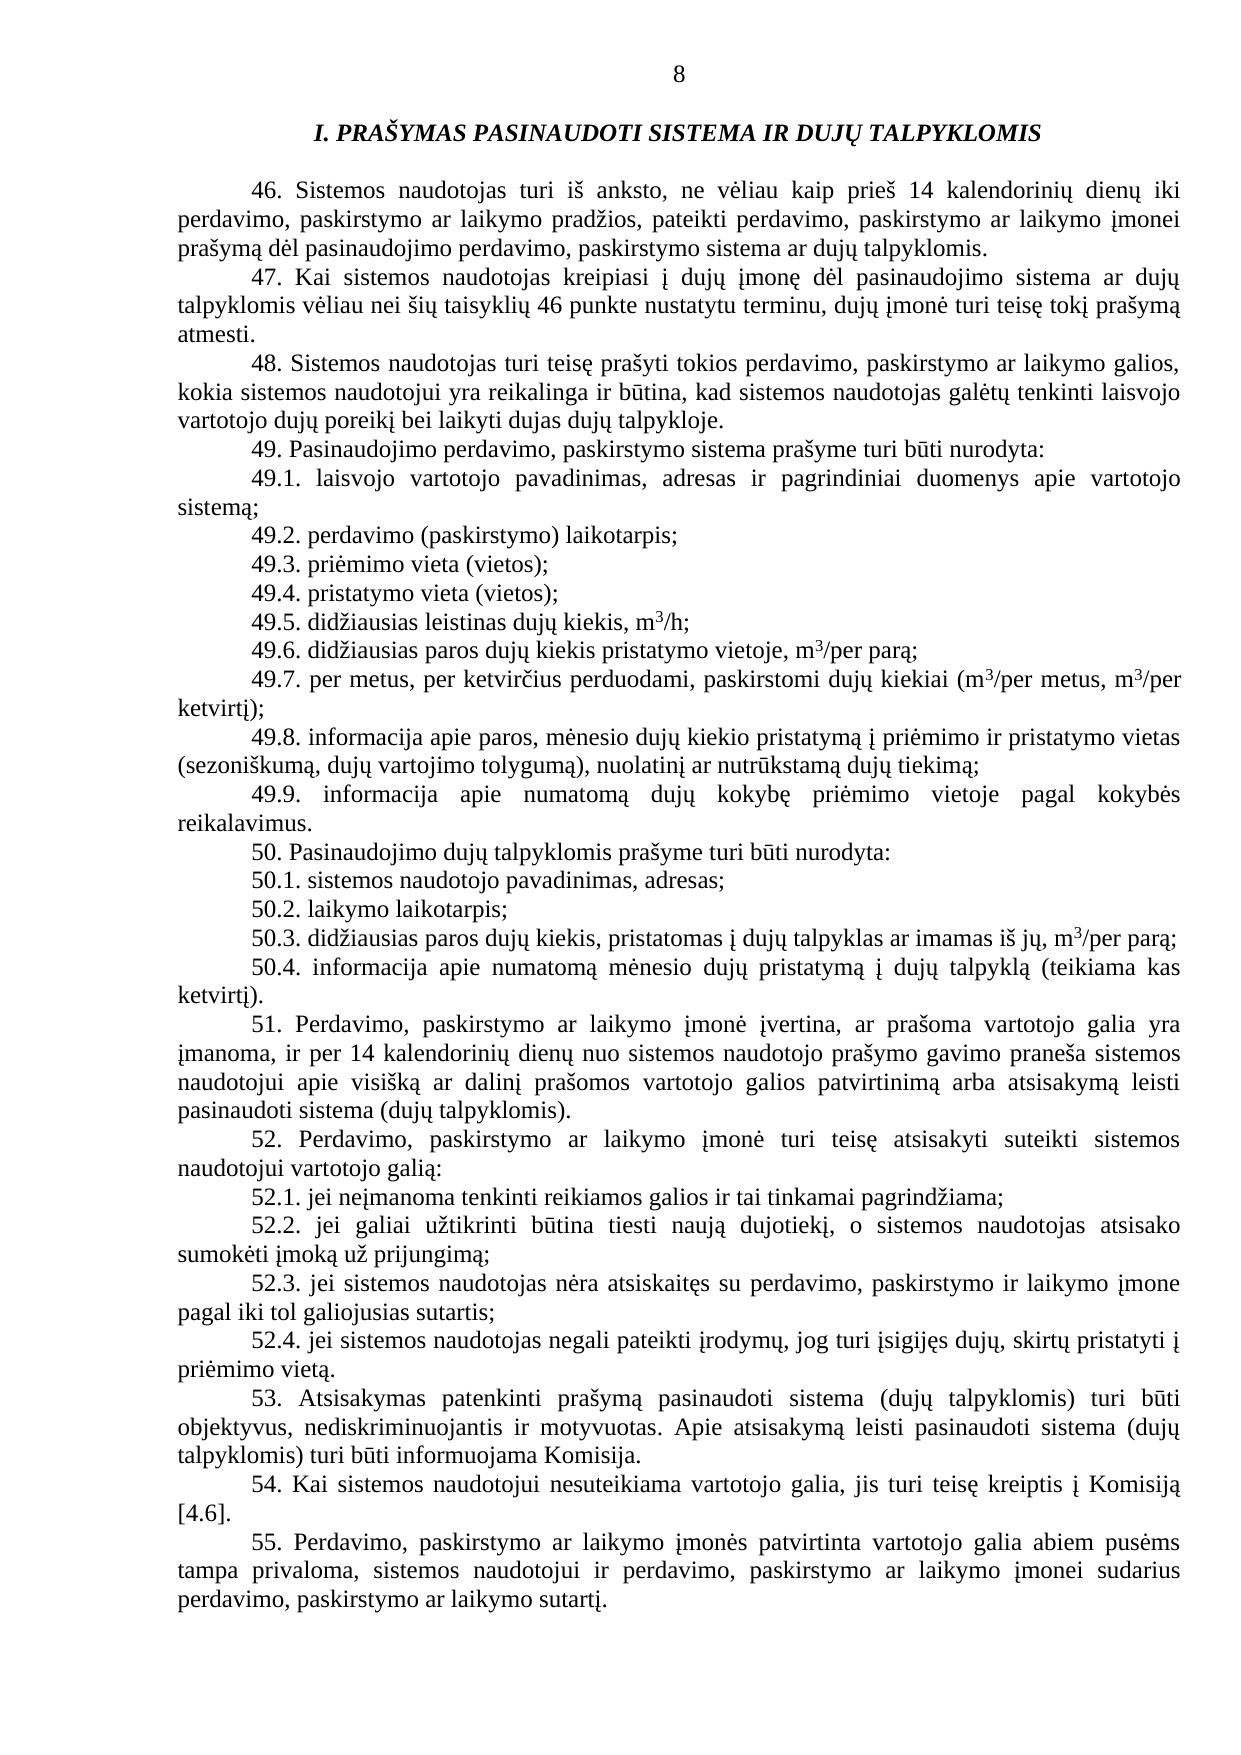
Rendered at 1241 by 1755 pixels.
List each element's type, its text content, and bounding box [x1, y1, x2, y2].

text 50.3. didžiausias paros dujų kiekis, pristatomas į dujų talpyklas ar imamas iš jų, m3/per parą; [177, 923, 1181, 952]
text 46. Sistemos naudotojas turi iš anksto, ne vėliau kaip prieš 14 kalendorinių dienų iki perdavimo, paskirstymo ar laikymo pradžios, pateikti perdavimo, paskirstymo ar laikymo įmonei prašymą dėl pasinaudojimo perdavimo, paskirstymo sistema ar dujų talpyklomis. [177, 176, 1181, 262]
text 49.4. pristatymo vieta (vietos); [177, 578, 1181, 607]
text 49.3. priėmimo vieta (vietos); [177, 549, 1181, 578]
text 49.8. informacija apie paros, mėnesio dujų kiekio pristatymą į priėmimo ir pristatymo vietas (sezoniškumą, dujų vartojimo tolygumą), nuolatinį ar nutrūkstamą dujų tiekimą; [177, 722, 1181, 779]
text 47. Kai sistemos naudotojas kreipiasi į dujų įmonę dėl pasinaudojimo sistema ar dujų talpyklomis vėliau nei šių taisyklių 46 punkte nustatytu terminu, dujų įmonė turi teisę tokį prašymą atmesti. [177, 262, 1181, 348]
text 52.1. jei neįmanoma tenkinti reikiamos galios ir tai tinkamai pagrindžiama; [177, 1182, 1181, 1211]
text I. Prašymas pasinaudoti sistema ir dujų talpyklomis [177, 118, 1181, 147]
text 48. Sistemos naudotojas turi teisę prašyti tokios perdavimo, paskirstymo ar laikymo galios, kokia sistemos naudotojui yra reikalinga ir būtina, kad sistemos naudotojas galėtų tenkinti laisvojo vartotojo dujų poreikį bei laikyti dujas dujų talpykloje. [177, 348, 1181, 434]
text 52.2. jei galiai užtikrinti būtina tiesti naują dujotiekį, o sistemos naudotojas atsisako sumokėti įmoką už prijungimą; [177, 1211, 1181, 1268]
text 50.1. sistemos naudotojo pavadinimas, adresas; [177, 866, 1181, 894]
text 50. Pasinaudojimo dujų talpyklomis prašyme turi būti nurodyta: [177, 837, 1181, 866]
text 50.2. laikymo laikotarpis; [177, 894, 1181, 923]
text 51. Perdavimo, paskirstymo ar laikymo įmonė įvertina, ar prašoma vartotojo galia yra įmanoma, ir per 14 kalendorinių dienų nuo sistemos naudotojo prašymo gavimo praneša sistemos naudotojui apie visišką ar dalinį prašomos vartotojo galios patvirtinimą arba atsisakymą leisti pasinaudoti sistema (dujų talpyklomis). [177, 1009, 1181, 1124]
text 49. Pasinaudojimo perdavimo, paskirstymo sistema prašyme turi būti nurodyta: [177, 434, 1181, 463]
text 53. Atsisakymas patenkinti prašymą pasinaudoti sistema (dujų talpyklomis) turi būti objektyvus, nediskriminuojantis ir motyvuotas. Apie atsisakymą leisti pasinaudoti sistema (dujų talpyklomis) turi būti informuojama Komisija. [177, 1383, 1181, 1469]
text 49.1. laisvojo vartotojo pavadinimas, adresas ir pagrindiniai duomenys apie vartotojo sistemą; [177, 463, 1181, 521]
text 49.7. per metus, per ketvirčius perduodami, paskirstomi dujų kiekiai (m3/per metus, m3/per ketvirtį); [177, 664, 1181, 722]
text 49.6. didžiausias paros dujų kiekis pristatymo vietoje, m3/per parą; [177, 636, 1181, 664]
text 52.4. jei sistemos naudotojas negali pateikti įrodymų, jog turi įsigijęs dujų, skirtų pristatyti į priėmimo vietą. [177, 1326, 1181, 1383]
text 50.4. informacija apie numatomą mėnesio dujų pristatymą į dujų talpyklą (teikiama kas ketvirtį). [177, 952, 1181, 1009]
text 54. Kai sistemos naudotojui nesuteikiama vartotojo galia, jis turi teisę kreiptis į Komisiją [4.6]. [177, 1469, 1181, 1527]
text 55. Perdavimo, paskirstymo ar laikymo įmonės patvirtinta vartotojo galia abiem pusėms tampa privaloma, sistemos naudotojui ir perdavimo, paskirstymo ar laikymo įmonei sudarius perdavimo, paskirstymo ar laikymo sutartį. [177, 1527, 1181, 1613]
text 52. Perdavimo, paskirstymo ar laikymo įmonė turi teisę atsisakyti suteikti sistemos naudotojui vartotojo galią: [177, 1124, 1181, 1182]
text 52.3. jei sistemos naudotojas nėra atsiskaitęs su perdavimo, paskirstymo ir laikymo įmone pagal iki tol galiojusias sutartis; [177, 1268, 1181, 1326]
text 49.9. informacija apie numatomą dujų kokybę priėmimo vietoje pagal kokybės reikalavimus. [177, 779, 1181, 837]
text 49.5. didžiausias leistinas dujų kiekis, m3/h; [177, 607, 1181, 636]
text 49.2. perdavimo (paskirstymo) laikotarpis; [177, 521, 1181, 549]
